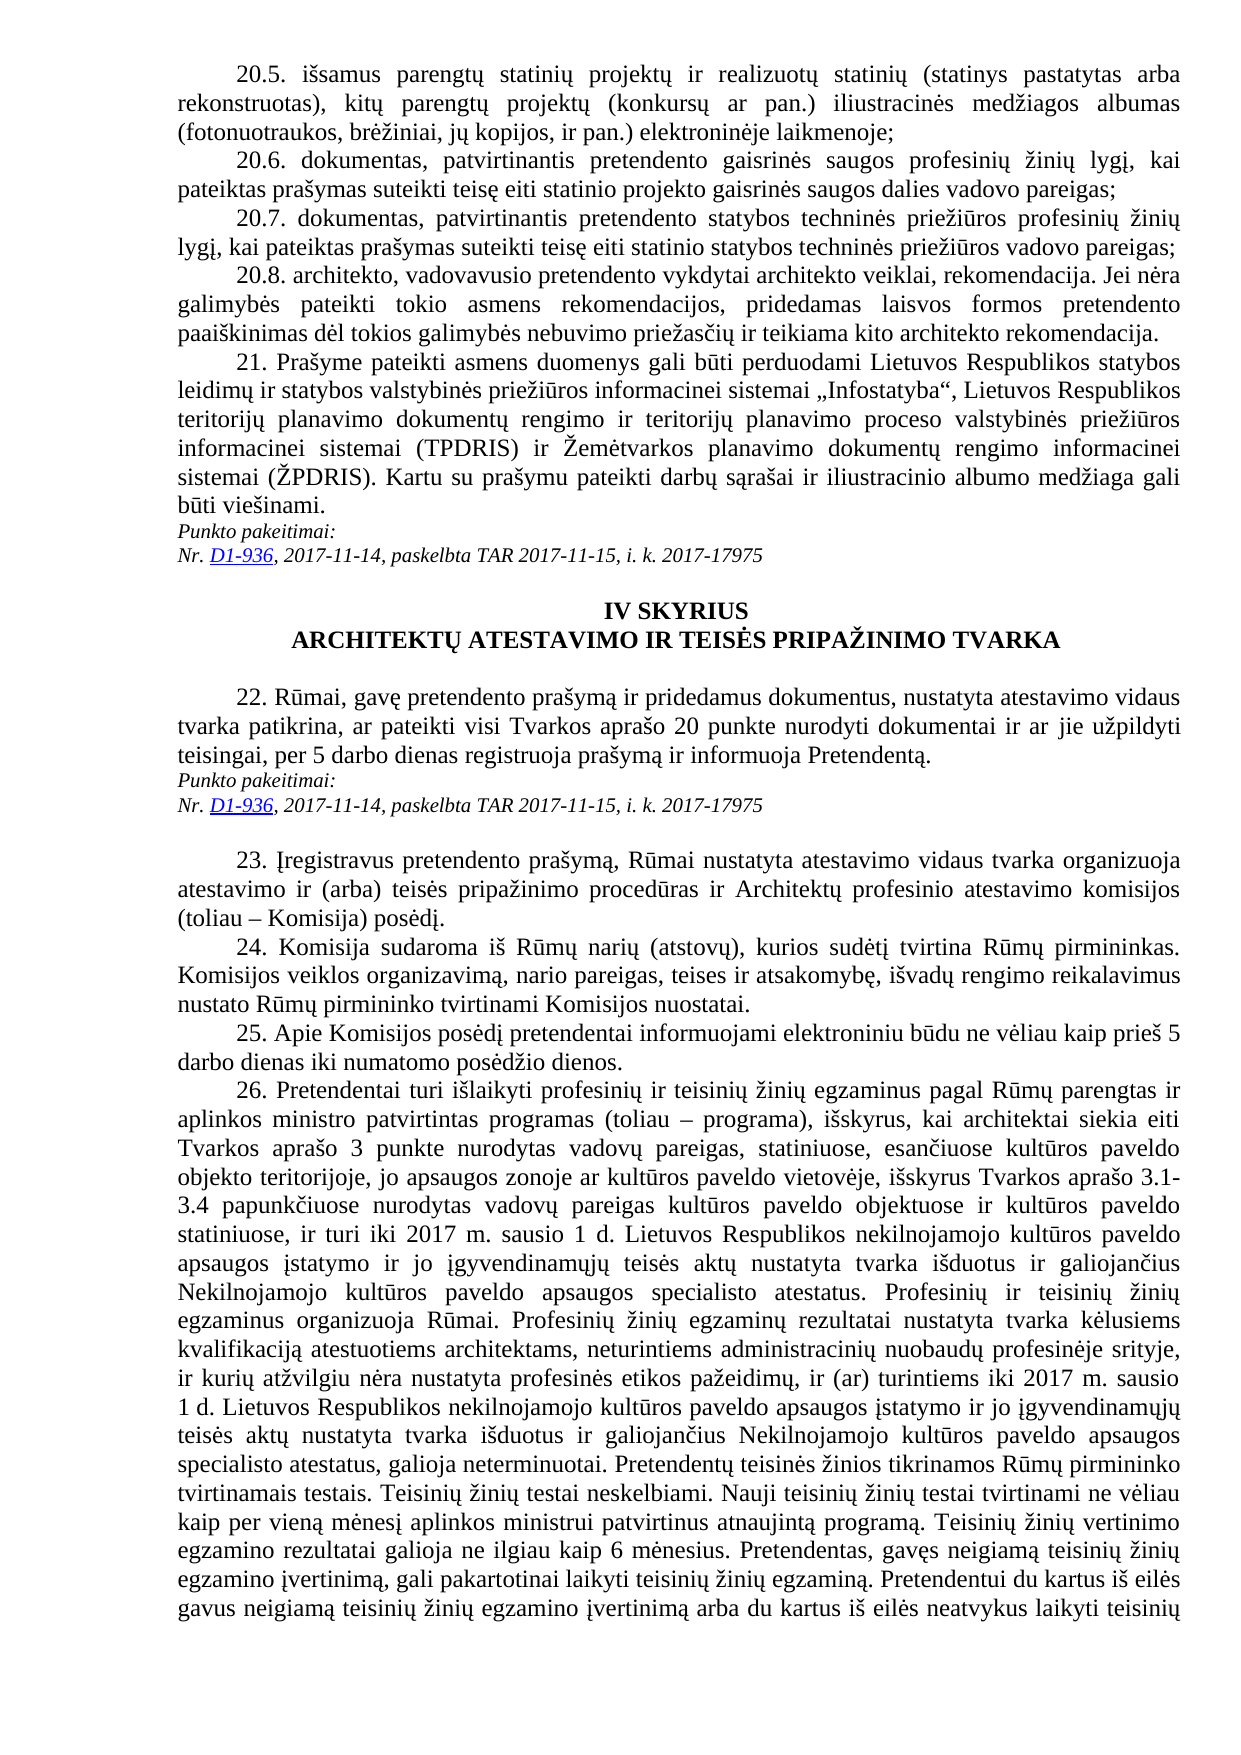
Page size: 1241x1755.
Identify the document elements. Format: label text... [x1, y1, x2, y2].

text 25. Apie Komisijos posėdį pretendentai informuojami elektroniniu būdu ne vėliau kaip prieš 5 darbo dienas iki numatomo posėdžio dienos. [177, 1018, 1181, 1075]
text 22. Rūmai, gavę pretendento prašymą ir pridedamus dokumentus, nustatyta atestavimo vidaus tvarka patikrina, ar pateikti visi Tvarkos aprašo 20 punkte nurodyti dokumentai ir ar jie užpildyti teisingai, per 5 darbo dienas registruoja prašymą ir informuoja Pretendentą. [177, 682, 1181, 768]
text Punkto pakeitimai: [177, 768, 1181, 792]
text ARCHITEKTŲ ATESTAVIMO IR TEISĖS PRIPAŽINIMO TVARKA [177, 625, 1181, 653]
text 20.5. išsamus parengtų statinių projektų ir realizuotų statinių (statinys pastatytas arba rekonstruotas), kitų parengtų projektų (konkursų ar pan.) iliustracinės medžiagos albumas (fotonuotraukos, brėžiniai, jų kopijos, ir pan.) elektroninėje laikmenoje; [177, 59, 1181, 145]
text 20.6. dokumentas, patvirtinantis pretendento gaisrinės saugos profesinių žinių lygį, kai pateiktas prašymas suteikti teisę eiti statinio projekto gaisrinės saugos dalies vadovo pareigas; [177, 145, 1181, 203]
text 23. Įregistravus pretendento prašymą, Rūmai nustatyta atestavimo vidaus tvarka organizuoja atestavimo ir (arba) teisės pripažinimo procedūras ir Architektų profesinio atestavimo komisijos (toliau – Komisija) posėdį. [177, 845, 1181, 932]
text 26. Pretendentai turi išlaikyti profesinių ir teisinių žinių egzaminus pagal Rūmų parengtas ir aplinkos ministro patvirtintas programas (toliau – programa), išskyrus, kai architektai siekia eiti Tvarkos aprašo 3 punkte nurodytas vadovų pareigas, statiniuose, esančiuose kultūros paveldo objekto teritorijoje, jo apsaugos zonoje ar kultūros paveldo vietovėje, išskyrus Tvarkos aprašo 3.1-3.4 papunkčiuose nurodytas vadovų pareigas kultūros paveldo objektuose ir kultūros paveldo statiniuose, ir turi iki 2017 m. sausio 1 d. Lietuvos Respublikos nekilnojamojo kultūros paveldo apsaugos įstatymo ir jo įgyvendinamųjų teisės aktų nustatyta tvarka išduotus ir galiojančius Nekilnojamojo kultūros paveldo apsaugos specialisto atestatus. Profesinių ir teisinių žinių egzaminus organizuoja Rūmai. Profesinių žinių egzaminų rezultatai nustatyta tvarka kėlusiems kvalifikaciją atestuotiems architektams, neturintiems administracinių nuobaudų profesinėje srityje, ir kurių atžvilgiu nėra nustatyta profesinės etikos pažeidimų, ir (ar) turintiems iki 2017 m. sausio 1 d. Lietuvos Respublikos nekilnojamojo kultūros paveldo apsaugos įstatymo ir jo įgyvendinamųjų teisės aktų nustatyta tvarka išduotus ir galiojančius Nekilnojamojo kultūros paveldo apsaugos specialisto atestatus, galioja neterminuotai. Pretendentų teisinės žinios tikrinamos Rūmų pirmininko tvirtinamais testais. Teisinių žinių testai neskelbiami. Nauji teisinių žinių testai tvirtinami ne vėliau kaip per vieną mėnesį aplinkos ministrui patvirtinus atnaujintą programą. Teisinių žinių vertinimo egzamino rezultatai galioja ne ilgiau kaip 6 mėnesius. Pretendentas, gavęs neigiamą teisinių žinių egzamino įvertinimą, gali pakartotinai laikyti teisinių žinių egzaminą. Pretendentui du kartus iš eilės gavus neigiamą teisinių žinių egzamino įvertinimą arba du kartus iš eilės neatvykus laikyti teisinių [177, 1075, 1181, 1622]
text 20.8. architekto, vadovavusio pretendento vykdytai architekto veiklai, rekomendacija. Jei nėra galimybės pateikti tokio asmens rekomendacijos, pridedamas laisvos formos pretendento paaiškinimas dėl tokios galimybės nebuvimo priežasčių ir teikiama kito architekto rekomendacija. [177, 260, 1181, 347]
text 21. Prašyme pateikti asmens duomenys gali būti perduodami Lietuvos Respublikos statybos leidimų ir statybos valstybinės priežiūros informacinei sistemai „Infostatyba“, Lietuvos Respublikos teritorijų planavimo dokumentų rengimo ir teritorijų planavimo proceso valstybinės priežiūros informacinei sistemai (TPDRIS) ir Žemėtvarkos planavimo dokumentų rengimo informacinei sistemai (ŽPDRIS). Kartu su prašymu pateikti darbų sąrašai ir iliustracinio albumo medžiaga gali būti viešinami. [177, 347, 1181, 519]
text 24. Komisija sudaroma iš Rūmų narių (atstovų), kurios sudėtį tvirtina Rūmų pirmininkas. Komisijos veiklos organizavimą, nario pareigas, teises ir atsakomybę, išvadų rengimo reikalavimus nustato Rūmų pirmininko tvirtinami Komisijos nuostatai. [177, 932, 1181, 1018]
text Nr. D1-936, 2017-11-14, paskelbta TAR 2017-11-15, i. k. 2017-17975 [177, 792, 1181, 817]
text Nr. D1-936, 2017-11-14, paskelbta TAR 2017-11-15, i. k. 2017-17975 [177, 543, 1181, 567]
text 20.7. dokumentas, patvirtinantis pretendento statybos techninės priežiūros profesinių žinių lygį, kai pateiktas prašymas suteikti teisę eiti statinio statybos techninės priežiūros vadovo pareigas; [177, 203, 1181, 260]
text Punkto pakeitimai: [177, 519, 1181, 543]
text IV SKYRIUS [177, 596, 1181, 625]
